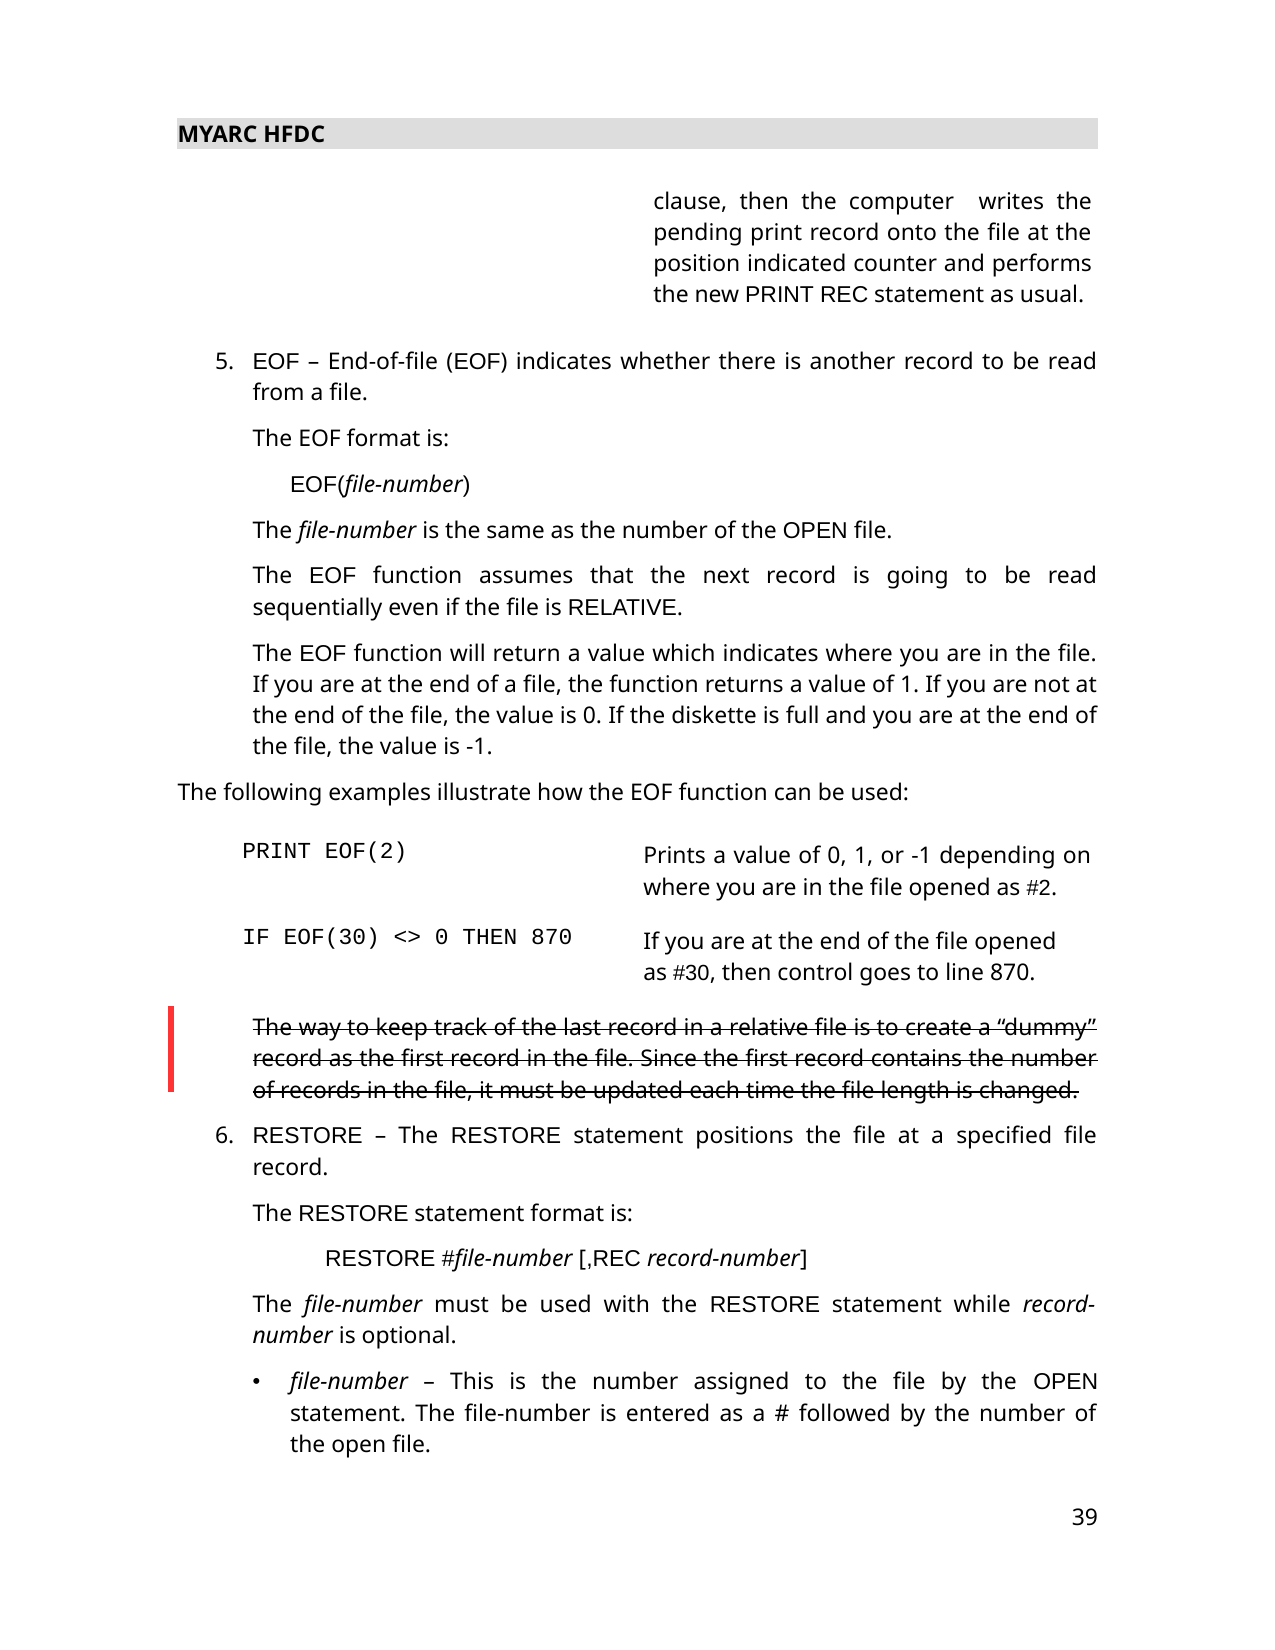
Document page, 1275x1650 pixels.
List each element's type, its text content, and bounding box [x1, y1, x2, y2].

table_header Prints a value of 0, 1, or -1 depending on where you are in the file opened as #2. [638, 834, 1098, 919]
table_cell clause, then the computer writes the pending print record onto the file at the position indicated counter and performs the new PRINT REC statement as usual. [588, 179, 1098, 327]
table_cell IF EOF(30) <> 0 THEN 870 [177, 919, 637, 993]
list The EOF format is: [215, 422, 1098, 453]
list The EOF function assumes that the next record is going to be read sequentially even if the file is RELATIVE. [215, 559, 1098, 622]
table_cell If you are at the end of the file opened as #30, then control goes to line 870. [638, 919, 1098, 993]
list The file-number is the same as the number of the OPEN file. [215, 513, 1098, 545]
list The file-number must be used with the RESTORE statement while record-number is optional. [215, 1288, 1098, 1351]
text The following examples illustrate how the EOF function can be used: [177, 776, 1098, 807]
table_header PRINT EOF(2) [177, 834, 637, 919]
table_cell [177, 179, 588, 327]
text RESTORE #file-number [,REC record-number] [251, 1242, 1098, 1273]
list The EOF function will return a value which indicates where you are in the file. If you are at the end of a file, the function returns a value of 1. If you are not at the end of the file, the value is 0. If the diskette is full and you are at the end of the file, the value is -1. [215, 636, 1098, 761]
list EOF – End-of-file (EOF) indicates whether there is another record to be read from a file. [215, 345, 1098, 407]
list The RESTORE statement format is: [215, 1196, 1098, 1228]
list RESTORE – The RESTORE statement positions the file at a specified file record. [215, 1119, 1098, 1182]
list file-number – This is the number assigned to the file by the OPEN statement. The file-number is entered as a # followed by the number of the open file. [252, 1365, 1098, 1459]
list The way to keep track of the last record in a relative file is to create a “dummy” record as the first record in the file. Since the first record contains the number of records in the file, it must be updated each time the file length is changed. [215, 1011, 1098, 1105]
list EOF(file-number) [252, 468, 1098, 499]
